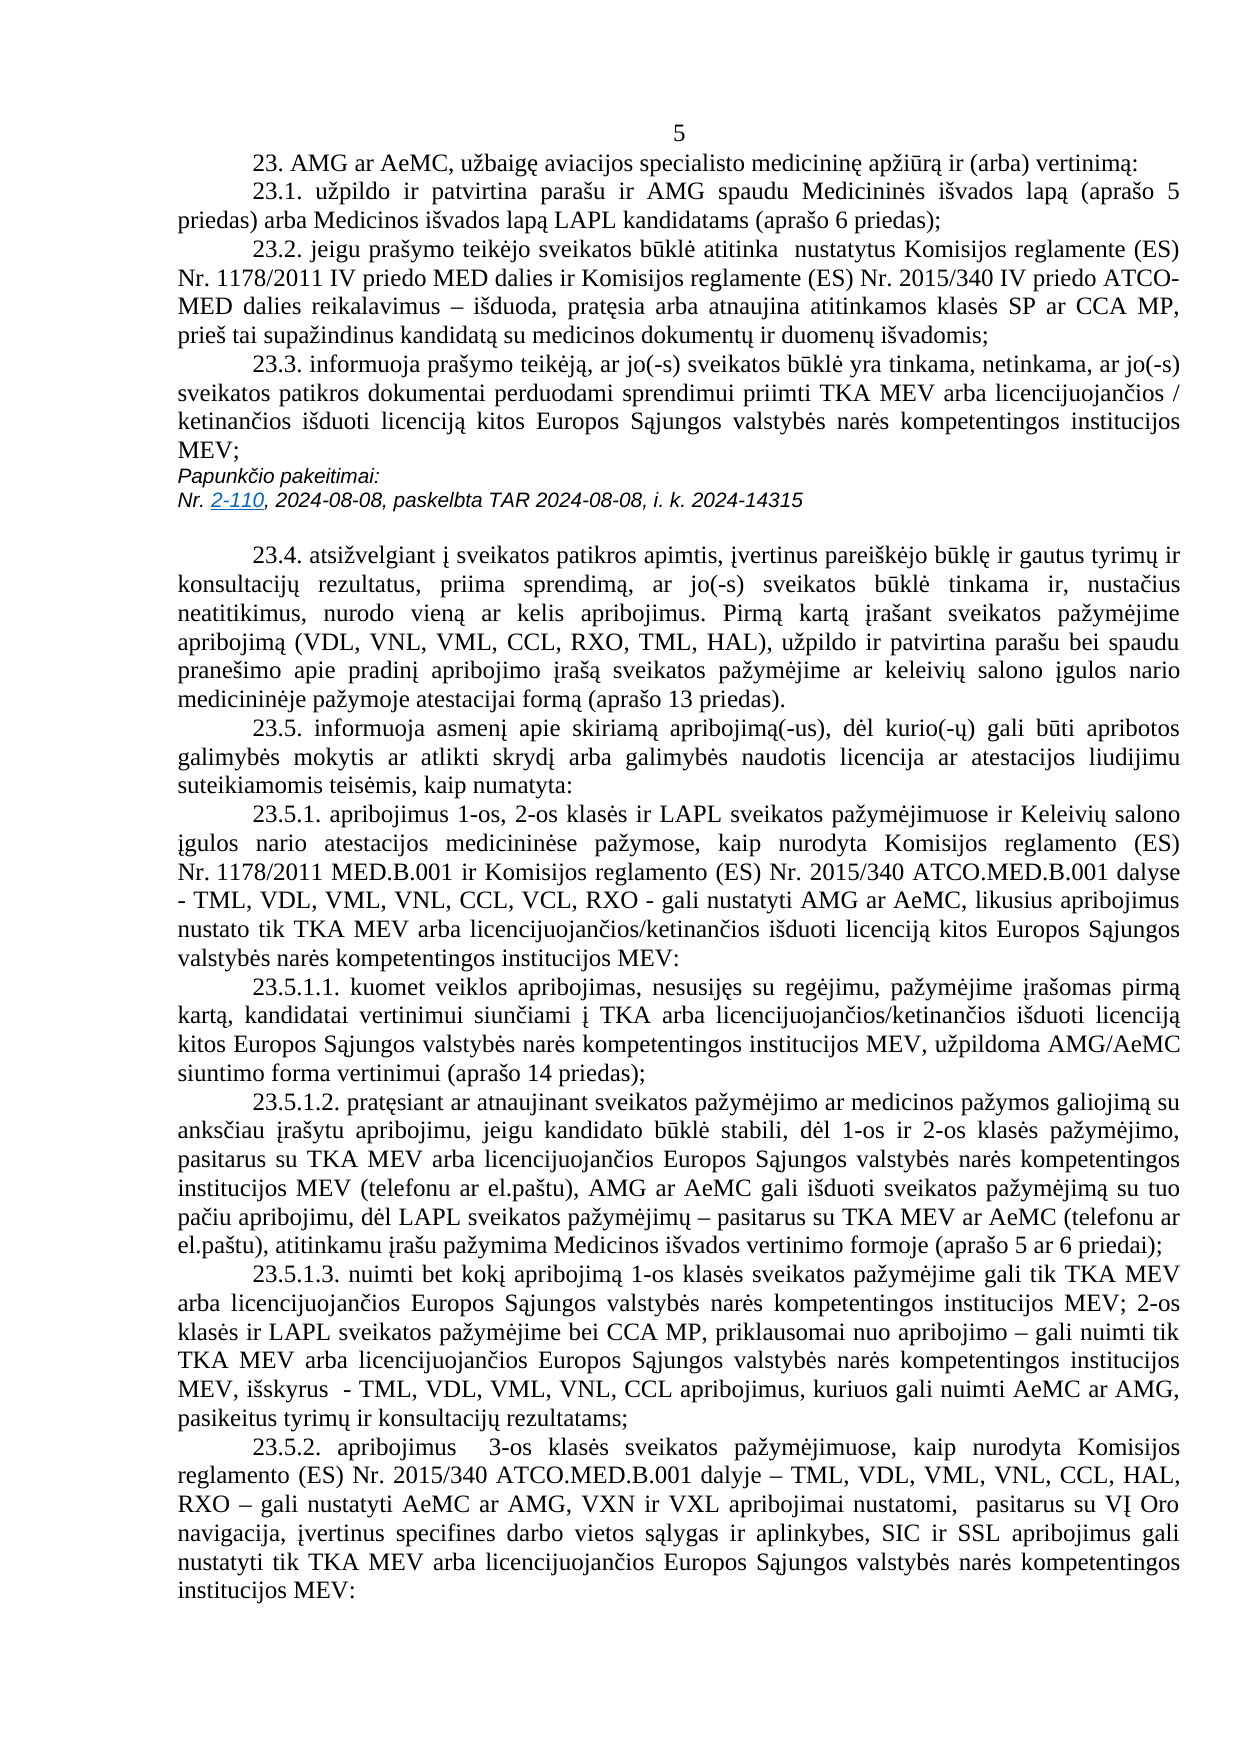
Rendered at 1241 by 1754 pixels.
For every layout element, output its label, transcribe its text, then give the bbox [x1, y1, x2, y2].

text 23.4. atsižvelgiant į sveikatos patikros apimtis, įvertinus pareiškėjo būklę ir gautus tyrimų ir konsultacijų rezultatus, priima sprendimą, ar jo(-s) sveikatos būklė tinkama ir, nustačius neatitikimus, nurodo vieną ar kelis apribojimus. Pirmą kartą įrašant sveikatos pažymėjime apribojimą (VDL, VNL, VML, CCL, RXO, TML, HAL), užpildo ir patvirtina parašu bei spaudu pranešimo apie pradinį apribojimo įrašą sveikatos pažymėjime ar keleivių salono įgulos nario medicininėje pažymoje atestacijai formą (aprašo 13 priedas). [177, 541, 1181, 713]
text Nr. 2-110, 2024-08-08, paskelbta TAR 2024-08-08, i. k. 2024-14315 [177, 488, 1181, 512]
text 23.1. užpildo ir patvirtina parašu ir AMG spaudu Medicininės išvados lapą (aprašo 5 priedas) arba Medicinos išvados lapą LAPL kandidatams (aprašo 6 priedas); [177, 176, 1181, 234]
text 23.5.1. apribojimus 1-os, 2-os klasės ir LAPL sveikatos pažymėjimuose ir Keleivių salono įgulos nario atestacijos medicininėse pažymose, kaip nurodyta Komisijos reglamento (ES) Nr. 1178/2011 MED.B.001 ir Komisijos reglamento (ES) Nr. 2015/340 ATCO.MED.B.001 dalyse - TML, VDL, VML, VNL, CCL, VCL, RXO - gali nustatyti AMG ar AeMC, likusius apribojimus nustato tik TKA MEV arba licencijuojančios/ketinančios išduoti licenciją kitos Europos Sąjungos valstybės narės kompetentingos institucijos MEV: [177, 799, 1181, 972]
text 23.5.1.3. nuimti bet kokį apribojimą 1-os klasės sveikatos pažymėjime gali tik TKA MEV arba licencijuojančios Europos Sąjungos valstybės narės kompetentingos institucijos MEV; 2-os klasės ir LAPL sveikatos pažymėjime bei CCA MP, priklausomai nuo apribojimo – gali nuimti tik TKA MEV arba licencijuojančios Europos Sąjungos valstybės narės kompetentingos institucijos MEV, išskyrus - TML, VDL, VML, VNL, CCL apribojimus, kuriuos gali nuimti AeMC ar AMG, pasikeitus tyrimų ir konsultacijų rezultatams; [177, 1259, 1181, 1432]
text 23.5. informuoja asmenį apie skiriamą apribojimą(-us), dėl kurio(-ų) gali būti apribotos galimybės mokytis ar atlikti skrydį arba galimybės naudotis licencija ar atestacijos liudijimu suteikiamomis teisėmis, kaip numatyta: [177, 713, 1181, 799]
text 23.5.1.1. kuomet veiklos apribojimas, nesusijęs su regėjimu, pažymėjime įrašomas pirmą kartą, kandidatai vertinimui siunčiami į TKA arba licencijuojančios/ketinančios išduoti licenciją kitos Europos Sąjungos valstybės narės kompetentingos institucijos MEV, užpildoma AMG/AeMC siuntimo forma vertinimui (aprašo 14 priedas); [177, 972, 1181, 1087]
text 23. AMG ar AeMC, užbaigę aviacijos specialisto medicininę apžiūrą ir (arba) vertinimą: [177, 148, 1181, 176]
text 23.2. jeigu prašymo teikėjo sveikatos būklė atitinka nustatytus Komisijos reglamente (ES) Nr. 1178/2011 IV priedo MED dalies ir Komisijos reglamente (ES) Nr. 2015/340 IV priedo ATCO-MED dalies reikalavimus – išduoda, pratęsia arba atnaujina atitinkamos klasės SP ar CCA MP, prieš tai supažindinus kandidatą su medicinos dokumentų ir duomenų išvadomis; [177, 234, 1181, 349]
text Papunkčio pakeitimai: [177, 464, 1181, 488]
text 23.3. informuoja prašymo teikėją, ar jo(-s) sveikatos būklė yra tinkama, netinkama, ar jo(-s) sveikatos patikros dokumentai perduodami sprendimui priimti TKA MEV arba licencijuojančios / ketinančios išduoti licenciją kitos Europos Sąjungos valstybės narės kompetentingos institucijos MEV; [177, 349, 1181, 464]
text 23.5.1.2. pratęsiant ar atnaujinant sveikatos pažymėjimo ar medicinos pažymos galiojimą su anksčiau įrašytu apribojimu, jeigu kandidato būklė stabili, dėl 1-os ir 2-os klasės pažymėjimo, pasitarus su TKA MEV arba licencijuojančios Europos Sąjungos valstybės narės kompetentingos institucijos MEV (telefonu ar el.paštu), AMG ar AeMC gali išduoti sveikatos pažymėjimą su tuo pačiu apribojimu, dėl LAPL sveikatos pažymėjimų – pasitarus su TKA MEV ar AeMC (telefonu ar el.paštu), atitinkamu įrašu pažymima Medicinos išvados vertinimo formoje (aprašo 5 ar 6 priedai); [177, 1087, 1181, 1259]
text 23.5.2. apribojimus 3-os klasės sveikatos pažymėjimuose, kaip nurodyta Komisijos reglamento (ES) Nr. 2015/340 ATCO.MED.B.001 dalyje – TML, VDL, VML, VNL, CCL, HAL, RXO – gali nustatyti AeMC ar AMG, VXN ir VXL apribojimai nustatomi, pasitarus su VĮ Oro navigacija, įvertinus specifines darbo vietos sąlygas ir aplinkybes, SIC ir SSL apribojimus gali nustatyti tik TKA MEV arba licencijuojančios Europos Sąjungos valstybės narės kompetentingos institucijos MEV: [177, 1432, 1181, 1604]
